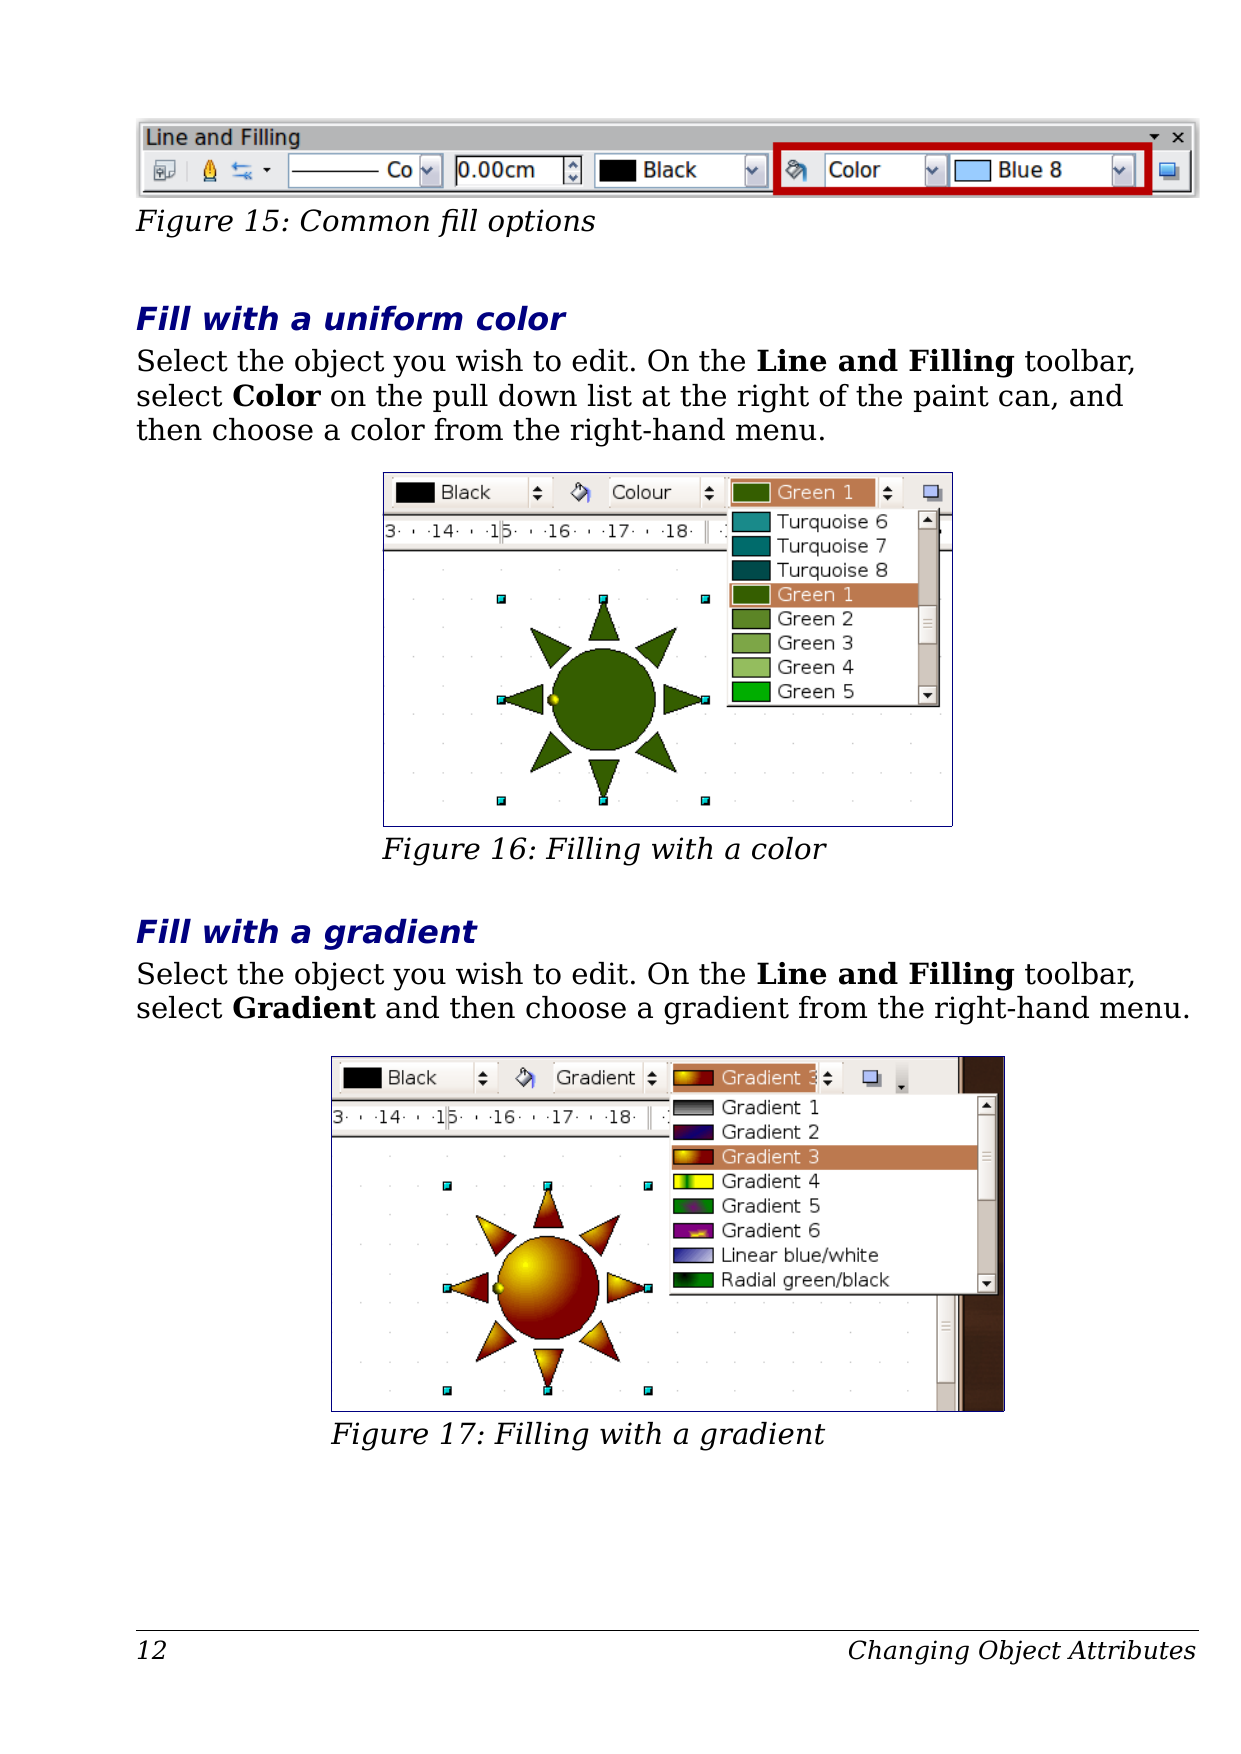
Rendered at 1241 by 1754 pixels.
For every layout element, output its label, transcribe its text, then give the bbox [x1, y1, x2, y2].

text Figure 17: Filling with a gradient [331, 1417, 1004, 1451]
subtitle Fill with a gradient [136, 914, 1199, 951]
picture [384, 473, 952, 826]
subtitle Fill with a uniform color [136, 301, 1199, 338]
text Figure 15: Common fill options [136, 204, 1200, 238]
text Select the object you wish to edit. On the Line and Filling toolbar, select Color on the pull down list at the right of the paint can, and then choose a color from the right-hand menu. [136, 344, 1199, 447]
picture [332, 1057, 1004, 1411]
text Figure 16: Filling with a color [382, 832, 952, 866]
text Select the object you wish to edit. On the Line and Filling toolbar, select Gradient and then choose a gradient from the right-hand menu. [136, 957, 1199, 1026]
picture [135, 118, 1200, 198]
